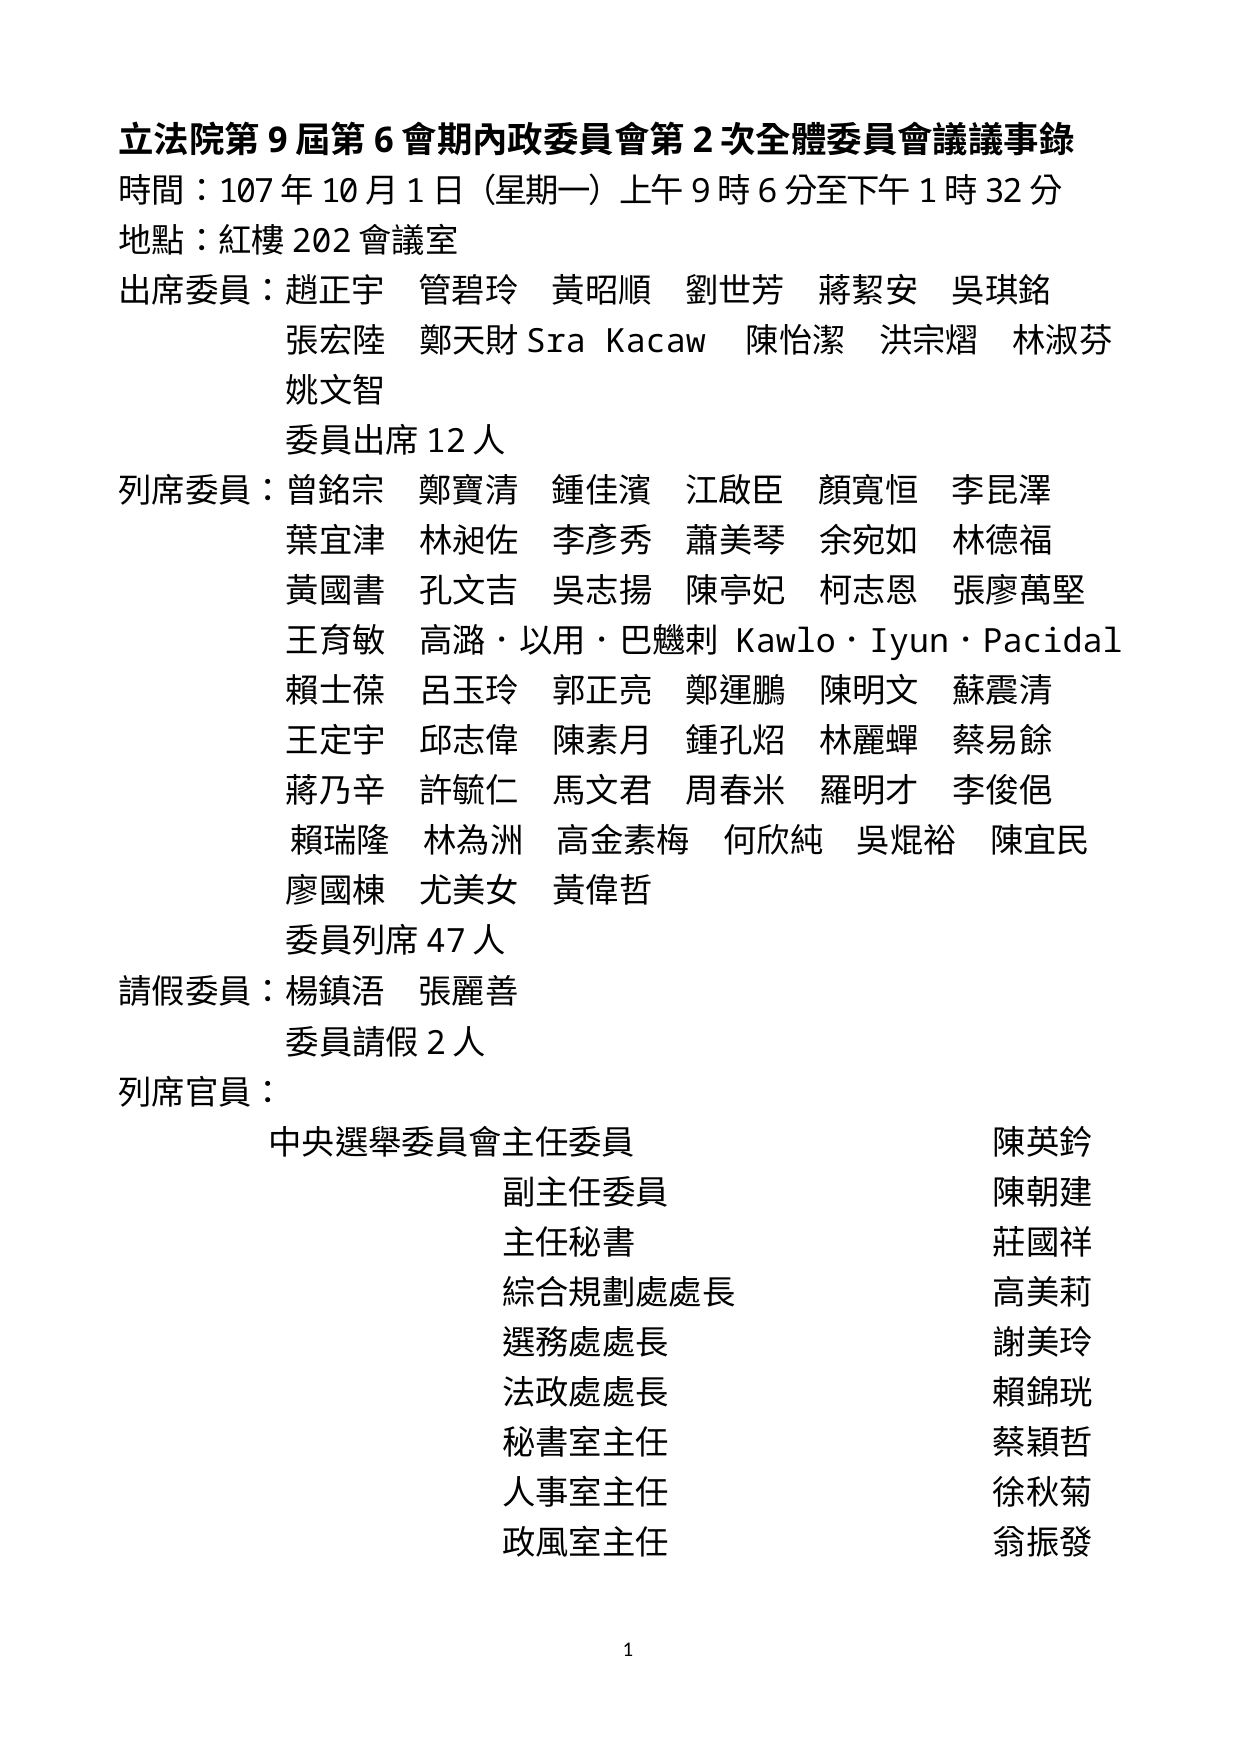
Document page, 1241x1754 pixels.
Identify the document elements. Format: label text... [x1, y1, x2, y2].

text 張宏陸 鄭天財Sra Kacaw 陳怡潔 洪宗熠 林淑芬 [286, 312, 1152, 362]
text 選務處處長 謝美玲 [502, 1314, 1137, 1364]
text 地點：紅樓202會議室 [118, 212, 1137, 262]
text 列席委員：曾銘宗 鄭寶清 鍾佳濱 江啟臣 顏寬恒 李昆澤 [118, 462, 1163, 512]
text 葉宜津 林昶佐 李彥秀 蕭美琴 余宛如 林德福 [286, 512, 1152, 562]
text 請假委員：楊鎮浯 張麗善 [118, 962, 1137, 1014]
text 秘書室主任 蔡穎哲 [502, 1414, 1137, 1464]
text 副主任委員 陳朝建 [268, 1164, 1137, 1214]
text 黃國書 孔文吉 吳志揚 陳亭妃 柯志恩 張廖萬堅 王育敏 高潞．以用．巴魕剌 Kawlo．Iyun．Pacidal [286, 562, 1152, 662]
text 姚文智 [286, 362, 1152, 412]
text 中央選舉委員會主任委員 陳英鈐 [268, 1114, 1137, 1164]
text 綜合規劃處處長 高美莉 [502, 1264, 1137, 1314]
text 人事室主任 徐秋菊 [502, 1464, 1137, 1514]
text 委員列席47人 [286, 912, 1152, 962]
text 時間：107年10月1日（星期一）上午9時6分至下午1時32分 [118, 162, 1137, 212]
text 立法院第9屆第6會期內政委員會第2次全體委員會議議事錄 [118, 112, 1137, 162]
text 政風室主任 翁振發 [502, 1514, 1137, 1564]
text 王定宇 邱志偉 陳素月 鍾孔炤 林麗蟬 蔡易餘 [286, 712, 1152, 762]
text 出席委員：趙正宇 管碧玲 黃昭順 劉世芳 蔣絜安 吳琪銘 [118, 262, 1163, 312]
text 列席官員： [118, 1064, 1137, 1114]
text 賴瑞隆 林為洲 高金素梅 何欣純 吳焜裕 陳宜民 廖國棟 尤美女 黃偉哲 [286, 812, 1152, 912]
text 蔣乃辛 許毓仁 馬文君 周春米 羅明才 李俊俋 [286, 762, 1152, 812]
text 委員請假2人 [286, 1014, 1152, 1064]
text 賴士葆 呂玉玲 郭正亮 鄭運鵬 陳明文 蘇震清 [286, 662, 1152, 712]
text 主任秘書 莊國祥 [268, 1214, 1137, 1264]
text 委員出席12人 [286, 412, 1152, 462]
text 法政處處長 賴錦珖 [502, 1364, 1137, 1414]
